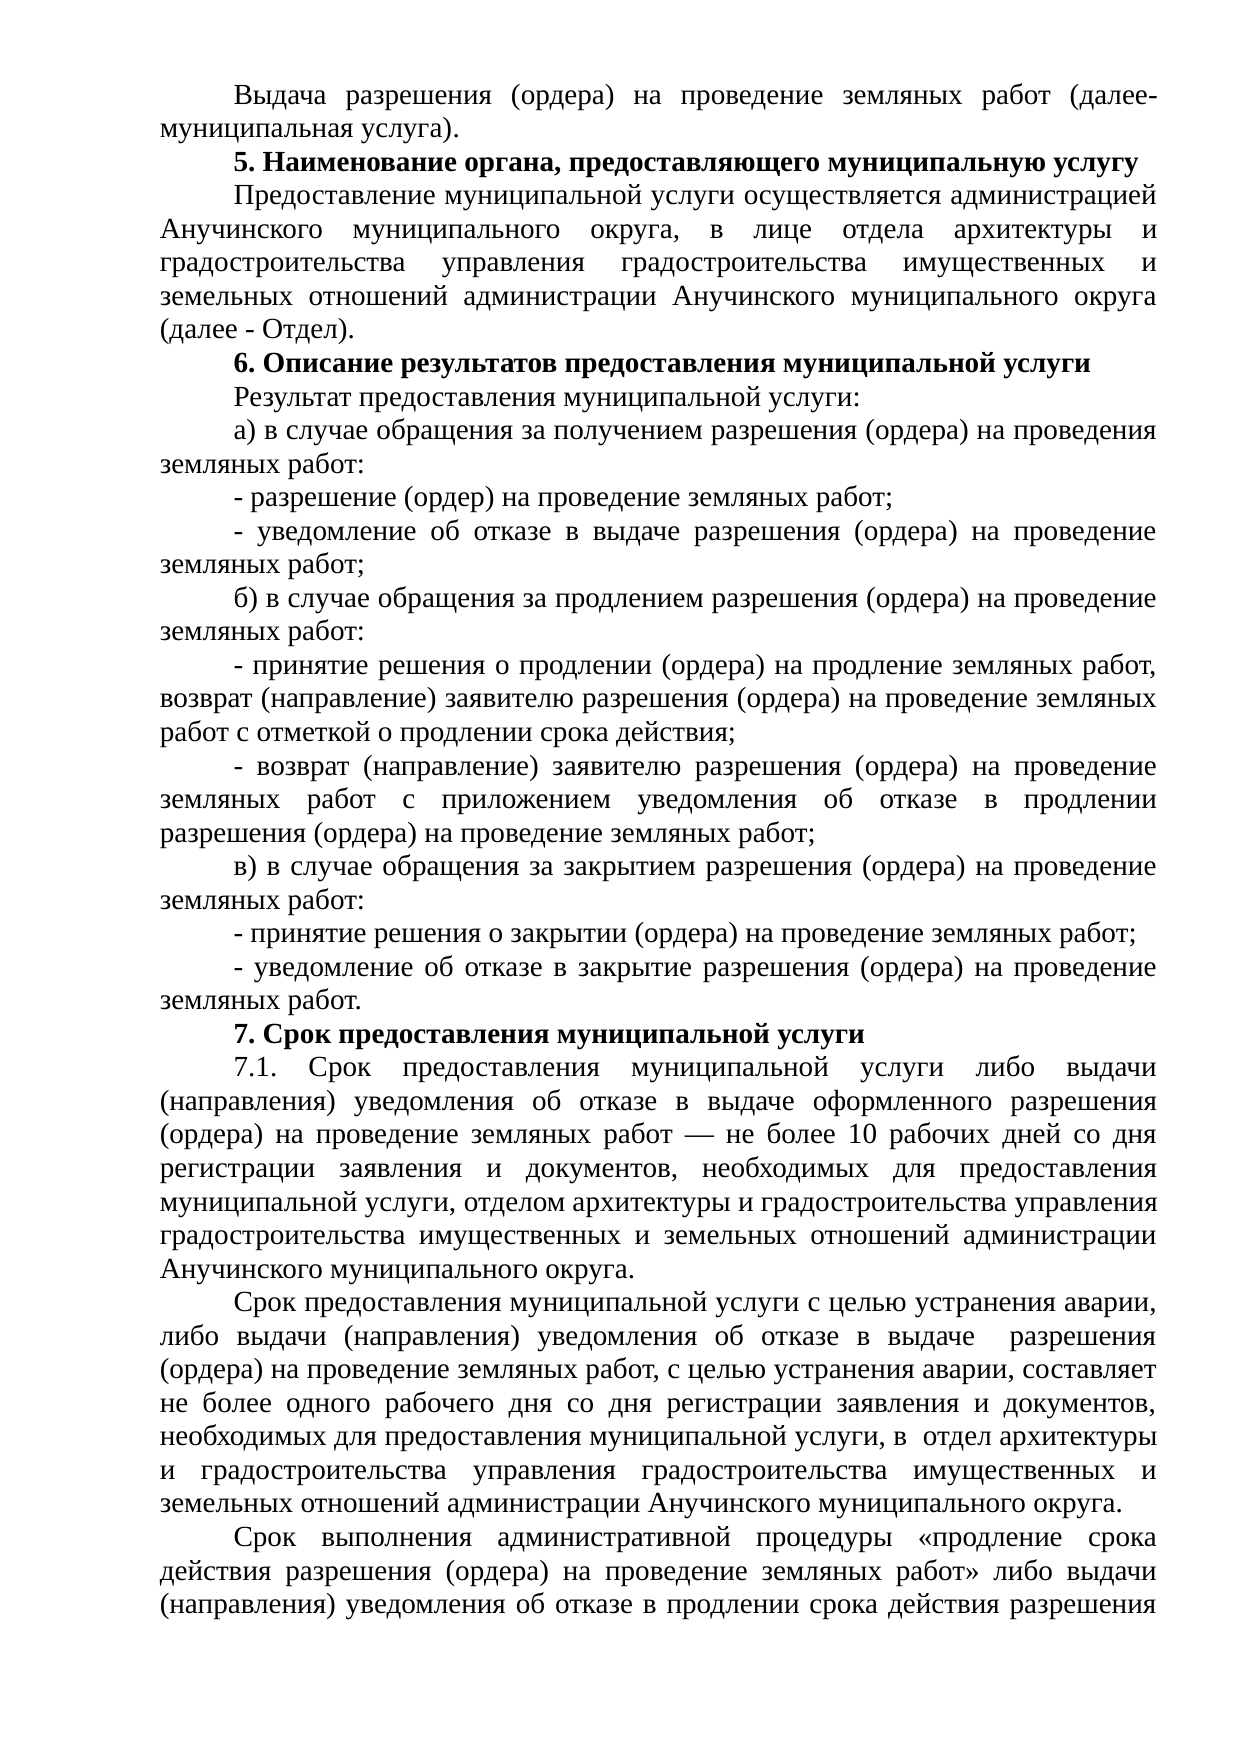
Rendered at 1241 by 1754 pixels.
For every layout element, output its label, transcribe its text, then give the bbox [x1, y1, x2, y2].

list 5. Наименование органа, предоставляющего муниципальную услугу [159, 144, 1157, 177]
text Срок выполнения административной процедуры «продление срока действия разрешения (ордера) на проведение земляных работ» либо выдачи (направления) уведомления об отказе в продлении срока действия разрешения [159, 1519, 1157, 1620]
text Выдача разрешения (ордера) на проведение земляных работ (далее- муниципальная услуга). [159, 77, 1157, 144]
text Предоставление муниципальной услуги осуществляется администрацией Анучинского муниципального округа, в лице отдела архитектуры и градостроительства управления градостроительства имущественных и земельных отношений администрации Анучинского муниципального округа (далее - Отдел). [159, 177, 1157, 345]
text Результат предоставления муниципальной услуги: [159, 379, 1157, 412]
text б) в случае обращения за продлением разрешения (ордера) на проведение земляных работ: [159, 580, 1157, 647]
text - разрешение (ордер) на проведение земляных работ; [159, 479, 1157, 513]
text - принятие решения о продлении (ордера) на продление земляных работ, возврат (направление) заявителю разрешения (ордера) на проведение земляных работ с отметкой о продлении срока действия; [159, 647, 1157, 748]
text - возврат (направление) заявителю разрешения (ордера) на проведение земляных работ с приложением уведомления об отказе в продлении разрешения (ордера) на проведение земляных работ; [159, 748, 1157, 848]
text - уведомление об отказе в закрытие разрешения (ордера) на проведение земляных работ. [159, 949, 1157, 1016]
text - уведомление об отказе в выдаче разрешения (ордера) на проведение земляных работ; [159, 513, 1157, 580]
text - принятие решения о закрытии (ордера) на проведение земляных работ; [159, 915, 1157, 949]
text а) в случае обращения за получением разрешения (ордера) на проведения земляных работ: [159, 412, 1157, 479]
text 6. Описание результатов предоставления муниципальной услуги [159, 345, 1157, 379]
text в) в случае обращения за закрытием разрешения (ордера) на проведение земляных работ: [159, 848, 1157, 915]
text 7. Срок предоставления муниципальной услуги [159, 1016, 1157, 1049]
text 7.1. Срок предоставления муниципальной услуги либо выдачи (направления) уведомления об отказе в выдаче оформленного разрешения (ордера) на проведение земляных работ — не более 10 рабочих дней со дня регистрации заявления и документов, необходимых для предоставления муниципальной услуги, отделом архитектуры и градостроительства управления градостроительства имущественных и земельных отношений администрации Анучинского муниципального округа. [159, 1049, 1157, 1284]
text Срок предоставления муниципальной услуги с целью устранения аварии, либо выдачи (направления) уведомления об отказе в выдаче разрешения (ордера) на проведение земляных работ, с целью устранения аварии, составляет не более одного рабочего дня со дня регистрации заявления и документов, необходимых для предоставления муниципальной услуги, в отдел архитектуры и градостроительства управления градостроительства имущественных и земельных отношений администрации Анучинского муниципального округа. [159, 1284, 1157, 1519]
